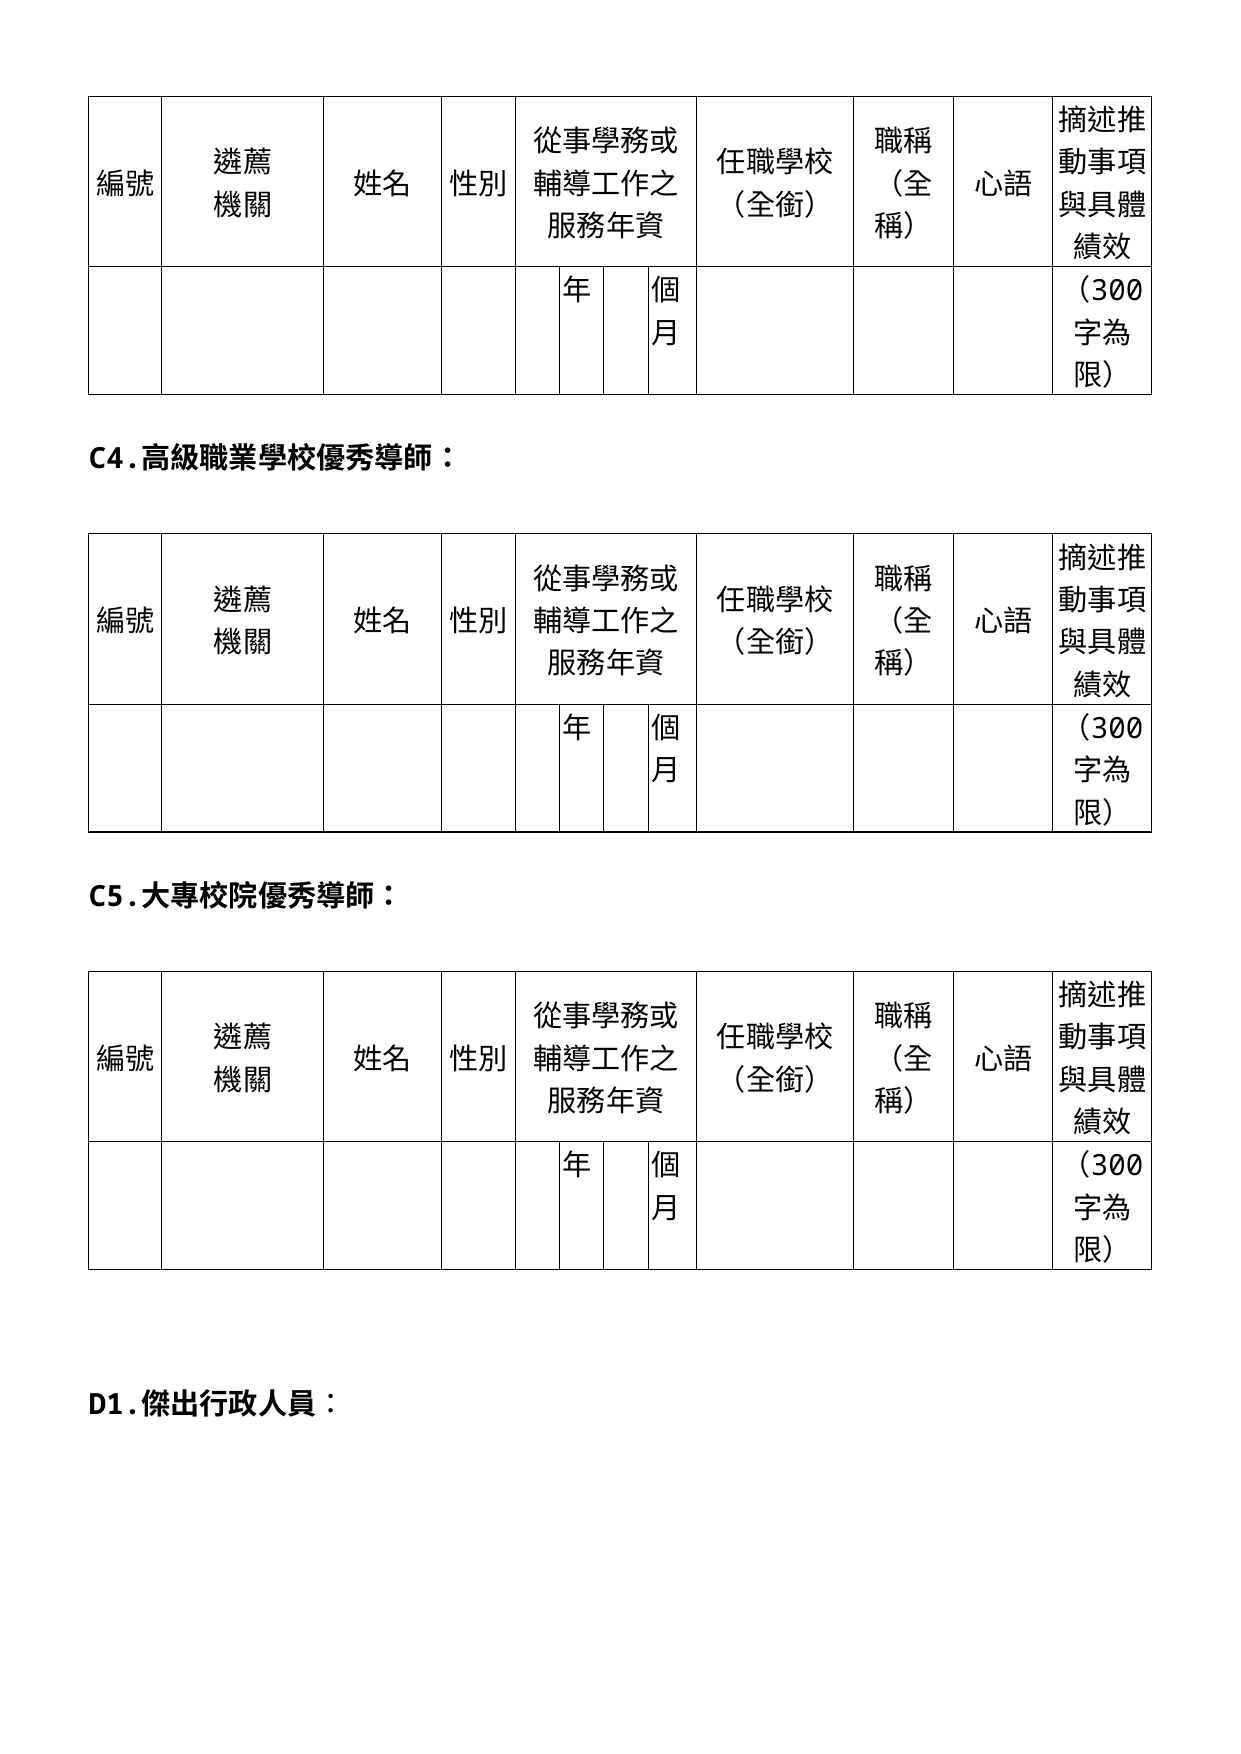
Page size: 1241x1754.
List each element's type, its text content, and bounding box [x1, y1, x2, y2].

table_header 摘述推動事項與具體績效 [1053, 97, 1151, 266]
table_cell [954, 1142, 1052, 1269]
table_header 編號 [89, 97, 161, 266]
table_cell [89, 1142, 161, 1269]
table_header 遴薦 機關 [162, 972, 323, 1141]
table_cell [604, 267, 648, 394]
text C4.高級職業學校優秀導師： [89, 435, 1152, 477]
text D1.傑出行政人員： [89, 1381, 1152, 1423]
table_cell [604, 1142, 648, 1269]
table_cell 年 [560, 1142, 603, 1269]
table_header 心語 [954, 97, 1052, 266]
table_header 編號 [89, 972, 161, 1141]
table_cell [442, 1142, 515, 1269]
table_header 心語 [954, 972, 1052, 1141]
table_header 職稱 （全稱） [854, 534, 953, 703]
table_cell [442, 705, 515, 831]
table_header 性別 [442, 97, 515, 266]
table_header 編號 [89, 534, 161, 703]
table_cell [854, 267, 953, 394]
table_cell [516, 267, 559, 394]
table_cell [162, 267, 323, 394]
table_cell [324, 1142, 441, 1269]
table_cell [162, 1142, 323, 1269]
table_header 摘述推動事項與具體績效 [1053, 534, 1151, 703]
table_cell [516, 1142, 559, 1269]
table_header 心語 [954, 534, 1052, 703]
table_cell [516, 705, 559, 831]
table_header 從事學務或輔導工作之服務年資 [516, 534, 696, 703]
table_header 姓名 [324, 972, 441, 1141]
table_cell 個月 [649, 267, 696, 394]
table_cell [854, 1142, 953, 1269]
table_cell [854, 705, 953, 831]
table_header 姓名 [324, 97, 441, 266]
table_header 職稱 （全稱） [854, 97, 953, 266]
table_header 任職學校 （全銜） [697, 534, 853, 703]
table_cell [954, 705, 1052, 831]
table_header 從事學務或輔導工作之服務年資 [516, 97, 696, 266]
table_cell [324, 267, 441, 394]
table_cell （300字為限） [1053, 267, 1151, 394]
table_cell [954, 267, 1052, 394]
table_header 摘述推動事項與具體績效 [1053, 972, 1151, 1141]
table_header 性別 [442, 534, 515, 703]
table_cell 年 [560, 267, 603, 394]
table_header 從事學務或輔導工作之服務年資 [516, 972, 696, 1141]
table_header 姓名 [324, 534, 441, 703]
table_cell [162, 705, 323, 831]
text C5.大專校院優秀導師： [89, 872, 1152, 914]
table_cell [89, 267, 161, 394]
table_header 任職學校 （全銜） [697, 97, 853, 266]
table_cell [604, 705, 648, 831]
table_header 遴薦 機關 [162, 534, 323, 703]
table_header 任職學校 （全銜） [697, 972, 853, 1141]
table_cell （300字為限） [1053, 1142, 1151, 1269]
table_cell 個月 [649, 705, 696, 831]
table_header 職稱 （全稱） [854, 972, 953, 1141]
table_header 性別 [442, 972, 515, 1141]
table_cell （300字為限） [1053, 705, 1151, 831]
table_cell [697, 1142, 853, 1269]
table_cell [324, 705, 441, 831]
table_cell [697, 705, 853, 831]
table_cell 年 [560, 705, 603, 831]
table_cell [442, 267, 515, 394]
table_cell [697, 267, 853, 394]
table_cell 個月 [649, 1142, 696, 1269]
table_cell [89, 705, 161, 831]
table_header 遴薦 機關 [162, 97, 323, 266]
